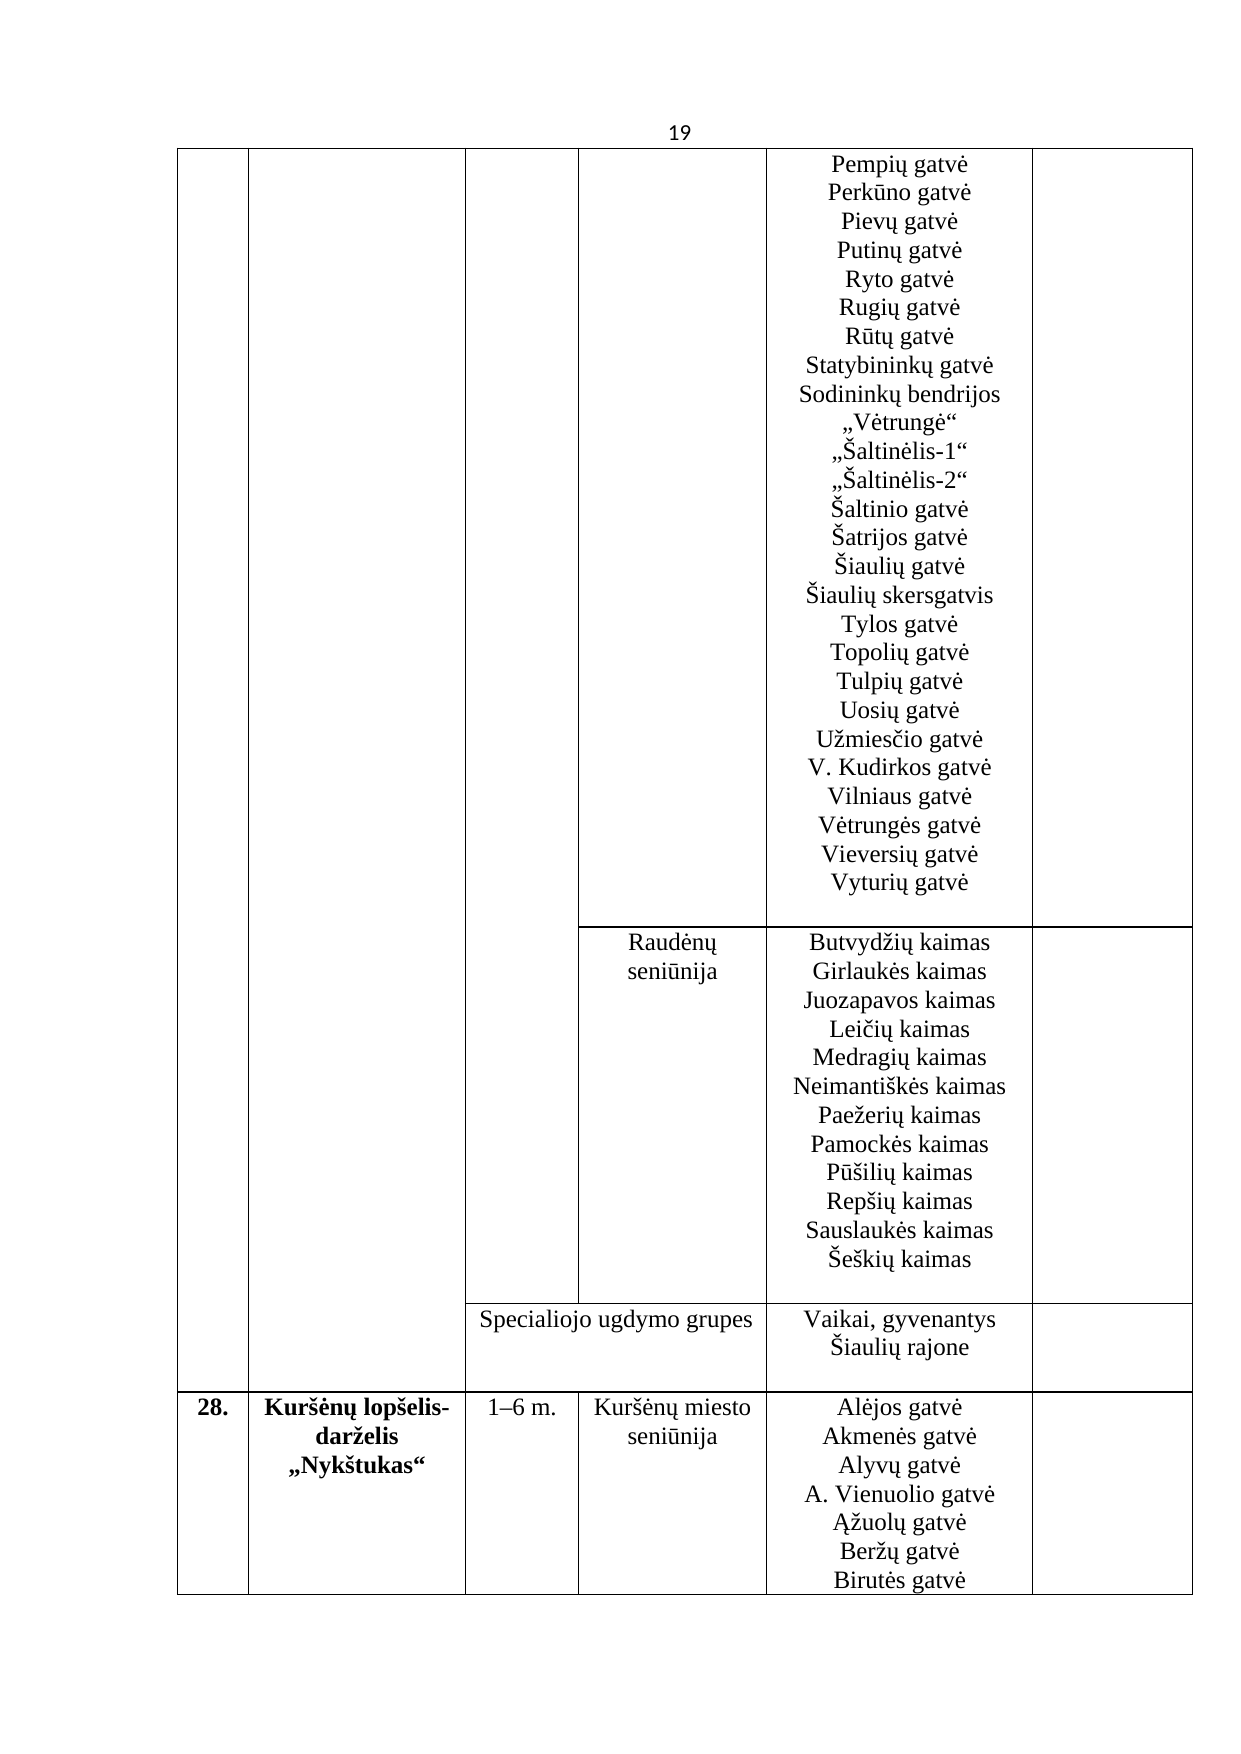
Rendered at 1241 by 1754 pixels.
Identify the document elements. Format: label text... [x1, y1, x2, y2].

table_cell [1033, 1304, 1192, 1391]
table_cell Kuršėnų miesto seniūnija [579, 1393, 766, 1594]
table_cell [249, 149, 465, 1391]
table_cell Butvydžių kaimas Girlaukės kaimas Juozapavos kaimas Leičių kaimas Medragių kaimas Neimantiškės kaimas Paežerių kaimas Pamockės kaimas Pūšilių kaimas Repšių kaimas Sauslaukės kaimas Šeškių kaimas [767, 928, 1032, 1303]
table_cell Specialiojo ugdymo grupes [466, 1304, 766, 1391]
table_cell Vaikai, gyvenantys Šiaulių rajone [767, 1304, 1032, 1391]
table_cell [178, 149, 248, 1391]
table_cell [1033, 1393, 1192, 1594]
table_cell [1033, 149, 1192, 926]
table_cell Raudėnų seniūnija [579, 928, 766, 1303]
table_cell [1033, 928, 1192, 1303]
table_cell [466, 149, 578, 1303]
table_cell 1–6 m. [466, 1393, 578, 1594]
table_cell Alėjos gatvė Akmenės gatvė Alyvų gatvė A. Vienuolio gatvė Ąžuolų gatvė Beržų gatvė Birutės gatvė [767, 1393, 1032, 1594]
table_cell Kuršėnų lopšelis-darželis „Nykštukas“ [249, 1393, 465, 1594]
table_cell 28. [178, 1393, 248, 1594]
table_cell [579, 149, 766, 926]
table_cell Pempių gatvė Perkūno gatvė Pievų gatvė Putinų gatvė Ryto gatvė Rugių gatvė Rūtų gatvė Statybininkų gatvė Sodininkų bendrijos „Vėtrungė“ „Šaltinėlis-1“ „Šaltinėlis-2“ Šaltinio gatvė Šatrijos gatvė Šiaulių gatvė Šiaulių skersgatvis Tylos gatvė Topolių gatvė Tulpių gatvė Uosių gatvė Užmiesčio gatvė V. Kudirkos gatvė Vilniaus gatvė Vėtrungės gatvė Vieversių gatvė Vyturių gatvė [767, 149, 1032, 926]
